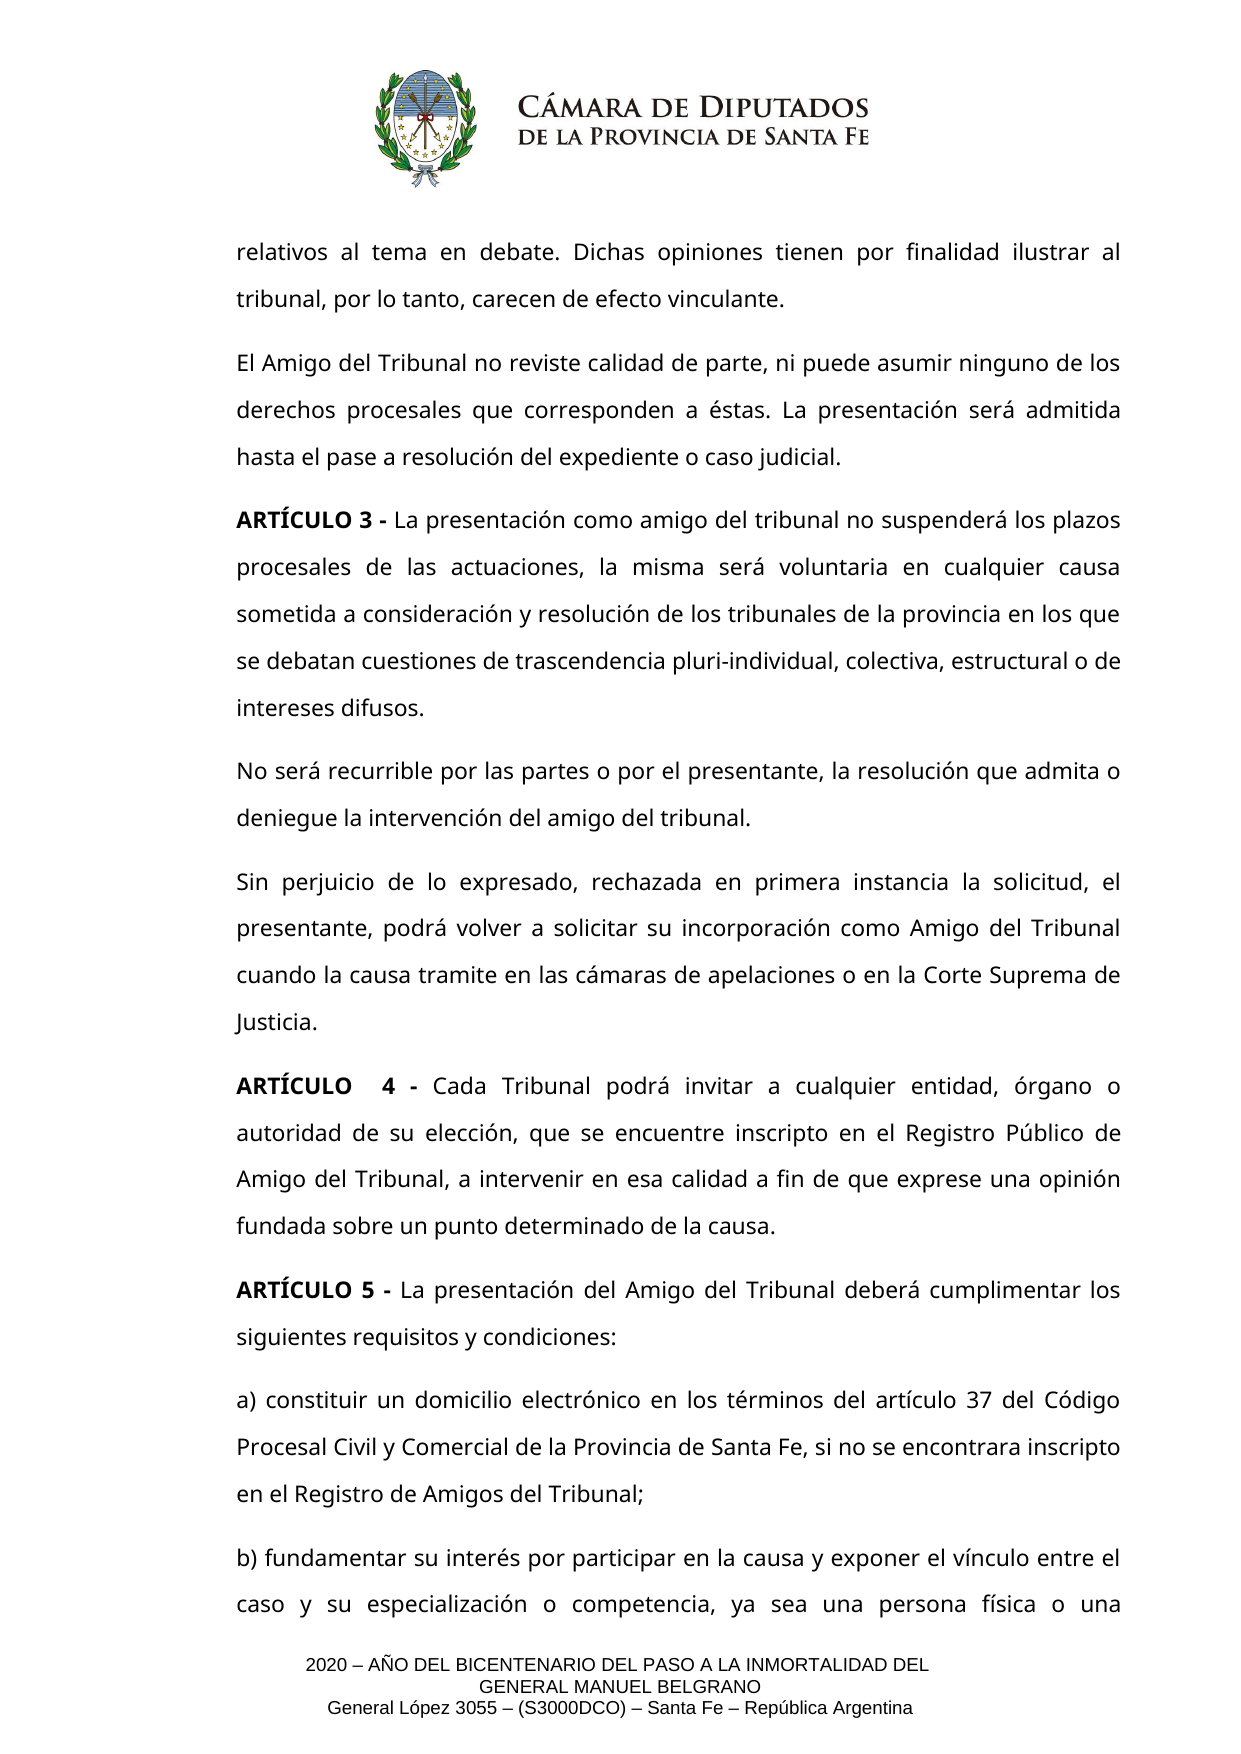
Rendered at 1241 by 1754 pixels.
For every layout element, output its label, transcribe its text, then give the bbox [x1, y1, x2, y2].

text ARTÍCULO 5 - La presentación del Amigo del Tribunal deberá cumplimentar los siguientes requisitos y condiciones: [236, 1274, 1122, 1352]
text ARTÍCULO 4 - Cada Tribunal podrá invitar a cualquier entidad, órgano o autoridad de su elección, que se encuentre inscripto en el Registro Público de Amigo del Tribunal, a intervenir en esa calidad a fin de que exprese una opinión fundada sobre un punto determinado de la causa. [236, 1069, 1122, 1241]
text b) fundamentar su interés por participar en la causa y exponer el vínculo entre el caso y su especialización o competencia, ya sea una persona física o una [236, 1541, 1122, 1619]
text No será recurrible por las partes o por el presentante, la resolución que admita o deniegue la intervención del amigo del tribunal. [236, 755, 1122, 833]
text a) constituir un domicilio electrónico en los términos del artículo 37 del Código Procesal Civil y Comercial de la Provincia de Santa Fe, si no se encontrara inscripto en el Registro de Amigos del Tribunal; [236, 1384, 1122, 1509]
picture [374, 70, 869, 192]
text relativos al tema en debate. Dichas opiniones tienen por finalidad ilustrar al tribunal, por lo tanto, carecen de efecto vinculante. [236, 236, 1122, 314]
text ARTÍCULO 3 - La presentación como amigo del tribunal no suspenderá los plazos procesales de las actuaciones, la misma será voluntaria en cualquier causa sometida a consideración y resolución de los tribunales de la provincia en los que se debatan cuestiones de trascendencia pluri-individual, colectiva, estructural o de intereses difusos. [236, 504, 1122, 723]
text Sin perjuicio de lo expresado, rechazada en primera instancia la solicitud, el presentante, podrá volver a solicitar su incorporación como Amigo del Tribunal cuando la causa tramite en las cámaras de apelaciones o en la Corte Suprema de Justicia. [236, 865, 1122, 1037]
text El Amigo del Tribunal no reviste calidad de parte, ni puede asumir ninguno de los derechos procesales que corresponden a éstas. La presentación será admitida hasta el pase a resolución del expediente o caso judicial. [236, 347, 1122, 472]
